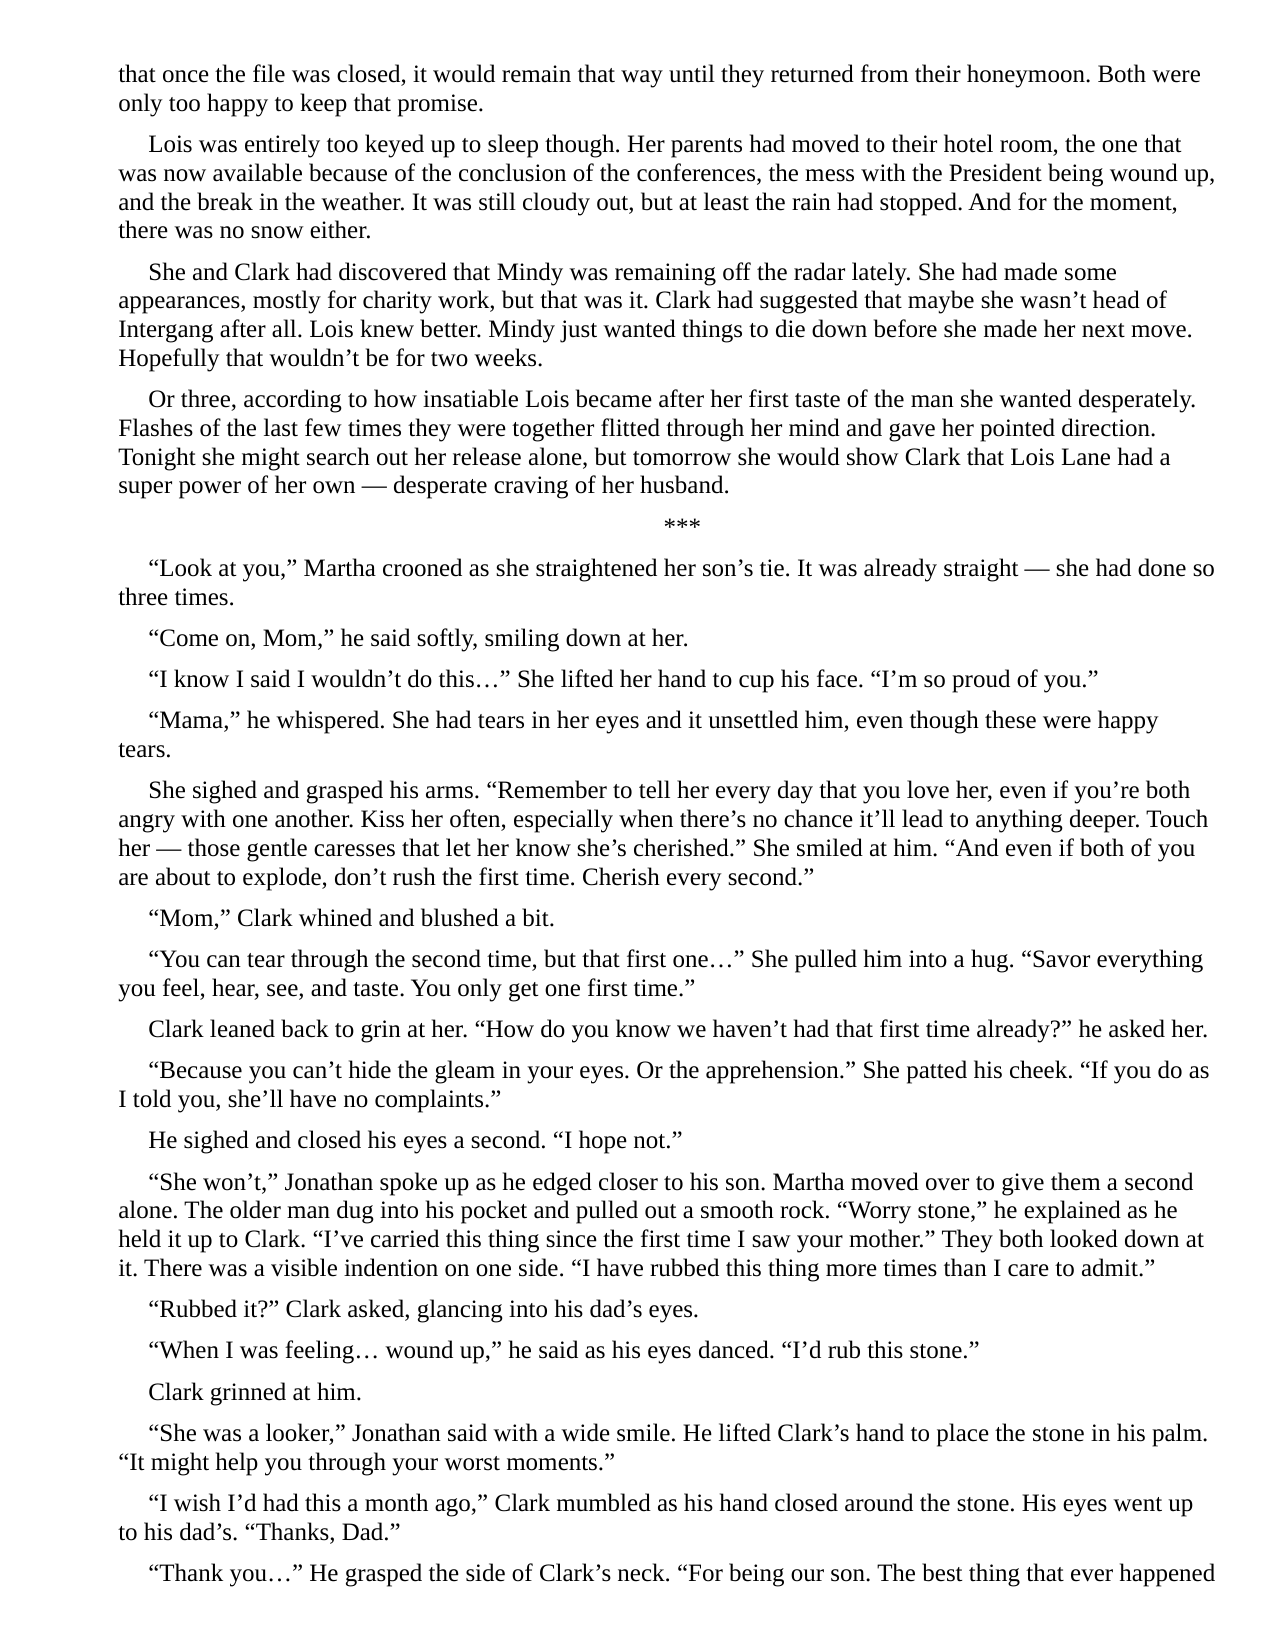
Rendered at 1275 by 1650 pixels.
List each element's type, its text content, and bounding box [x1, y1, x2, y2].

text “Look at you,” Martha crooned as she straightened her son’s tie. It was already straight — she had done so three times. [118, 553, 1216, 610]
text “Come on, Mom,” he said softly, smiling down at her. [118, 623, 1216, 652]
text that once the file was closed, it would remain that way until they returned from their honeymoon. Both were only too happy to keep that promise. [118, 59, 1216, 117]
text Clark leaned back to grin at her. “How do you know we haven’t had that first time already?” he asked her. [118, 1014, 1216, 1043]
text “She was a looker,” Jonathan said with a wide smile. He lifted Clark’s hand to place the stone in his palm. “It might help you through your worst moments.” [118, 1418, 1216, 1475]
text Or three, according to how insatiable Lois became after her first taste of the man she wanted desperately. Flashes of the last few times they were together flitted through her mind and gave her pointed direction. Tonight she might search out her release alone, but tomorrow she would show Clark that Lois Lane had a super power of her own — desperate craving of her husband. [118, 384, 1216, 499]
text “Rubbed it?” Clark asked, glancing into his dad’s eyes. [118, 1294, 1216, 1323]
text “Mama,” he whispered. She had tears in her eyes and it unsettled him, even though these were happy tears. [118, 705, 1216, 763]
text Lois was entirely too keyed up to sleep though. Her parents had moved to their hotel room, the one that was now available because of the conclusion of the conferences, the mess with the President being wound up, and the break in the weather. It was still cloudy out, but at least the rain had stopped. And for the moment, there was no snow either. [118, 129, 1216, 244]
text He sighed and closed his eyes a second. “I hope not.” [118, 1125, 1216, 1154]
text She sighed and grasped his arms. “Remember to tell her every day that you love her, even if you’re both angry with one another. Kiss her often, especially when there’s no chance it’ll lead to anything deeper. Touch her — those gentle caresses that let her know she’s cherished.” She smiled at him. “And even if both of you are about to explode, don’t rush the first time. Cherish every second.” [118, 775, 1216, 890]
text “I know I said I wouldn’t do this…” She lifted her hand to cup his face. “I’m so proud of you.” [118, 664, 1216, 693]
text *** [118, 512, 1216, 540]
text “Because you can’t hide the gleam in your eyes. Or the apprehension.” She patted his cheek. “If you do as I told you, she’ll have no complaints.” [118, 1055, 1216, 1113]
text “She won’t,” Jonathan spoke up as he edged closer to his son. Martha moved over to give them a second alone. The older man dug into his pocket and pulled out a smooth rock. “Worry stone,” he explained as he held it up to Clark. “I’ve carried this thing since the first time I saw your mother.” They both looked down at it. There was a visible indention on one side. “I have rubbed this thing more times than I care to admit.” [118, 1167, 1216, 1282]
text “When I was feeling… wound up,” he said as his eyes danced. “I’d rub this stone.” [118, 1335, 1216, 1364]
text “Thank you…” He grasped the side of Clark’s neck. “For being our son. The best thing that ever happened [118, 1558, 1216, 1587]
text “You can tear through the second time, but that first one…” She pulled him into a hug. “Savor everything you feel, hear, see, and taste. You only get one first time.” [118, 944, 1216, 1002]
text “Mom,” Clark whined and blushed a bit. [118, 903, 1216, 932]
text “I wish I’d had this a month ago,” Clark mumbled as his hand closed around the stone. His eyes went up to his dad’s. “Thanks, Dad.” [118, 1488, 1216, 1545]
text She and Clark had discovered that Mindy was remaining off the radar lately. She had made some appearances, mostly for charity work, but that was it. Clark had suggested that maybe she wasn’t head of Intergang after all. Lois knew better. Mindy just wanted things to die down before she made her next move. Hopefully that wouldn’t be for two weeks. [118, 257, 1216, 372]
text Clark grinned at him. [118, 1377, 1216, 1405]
